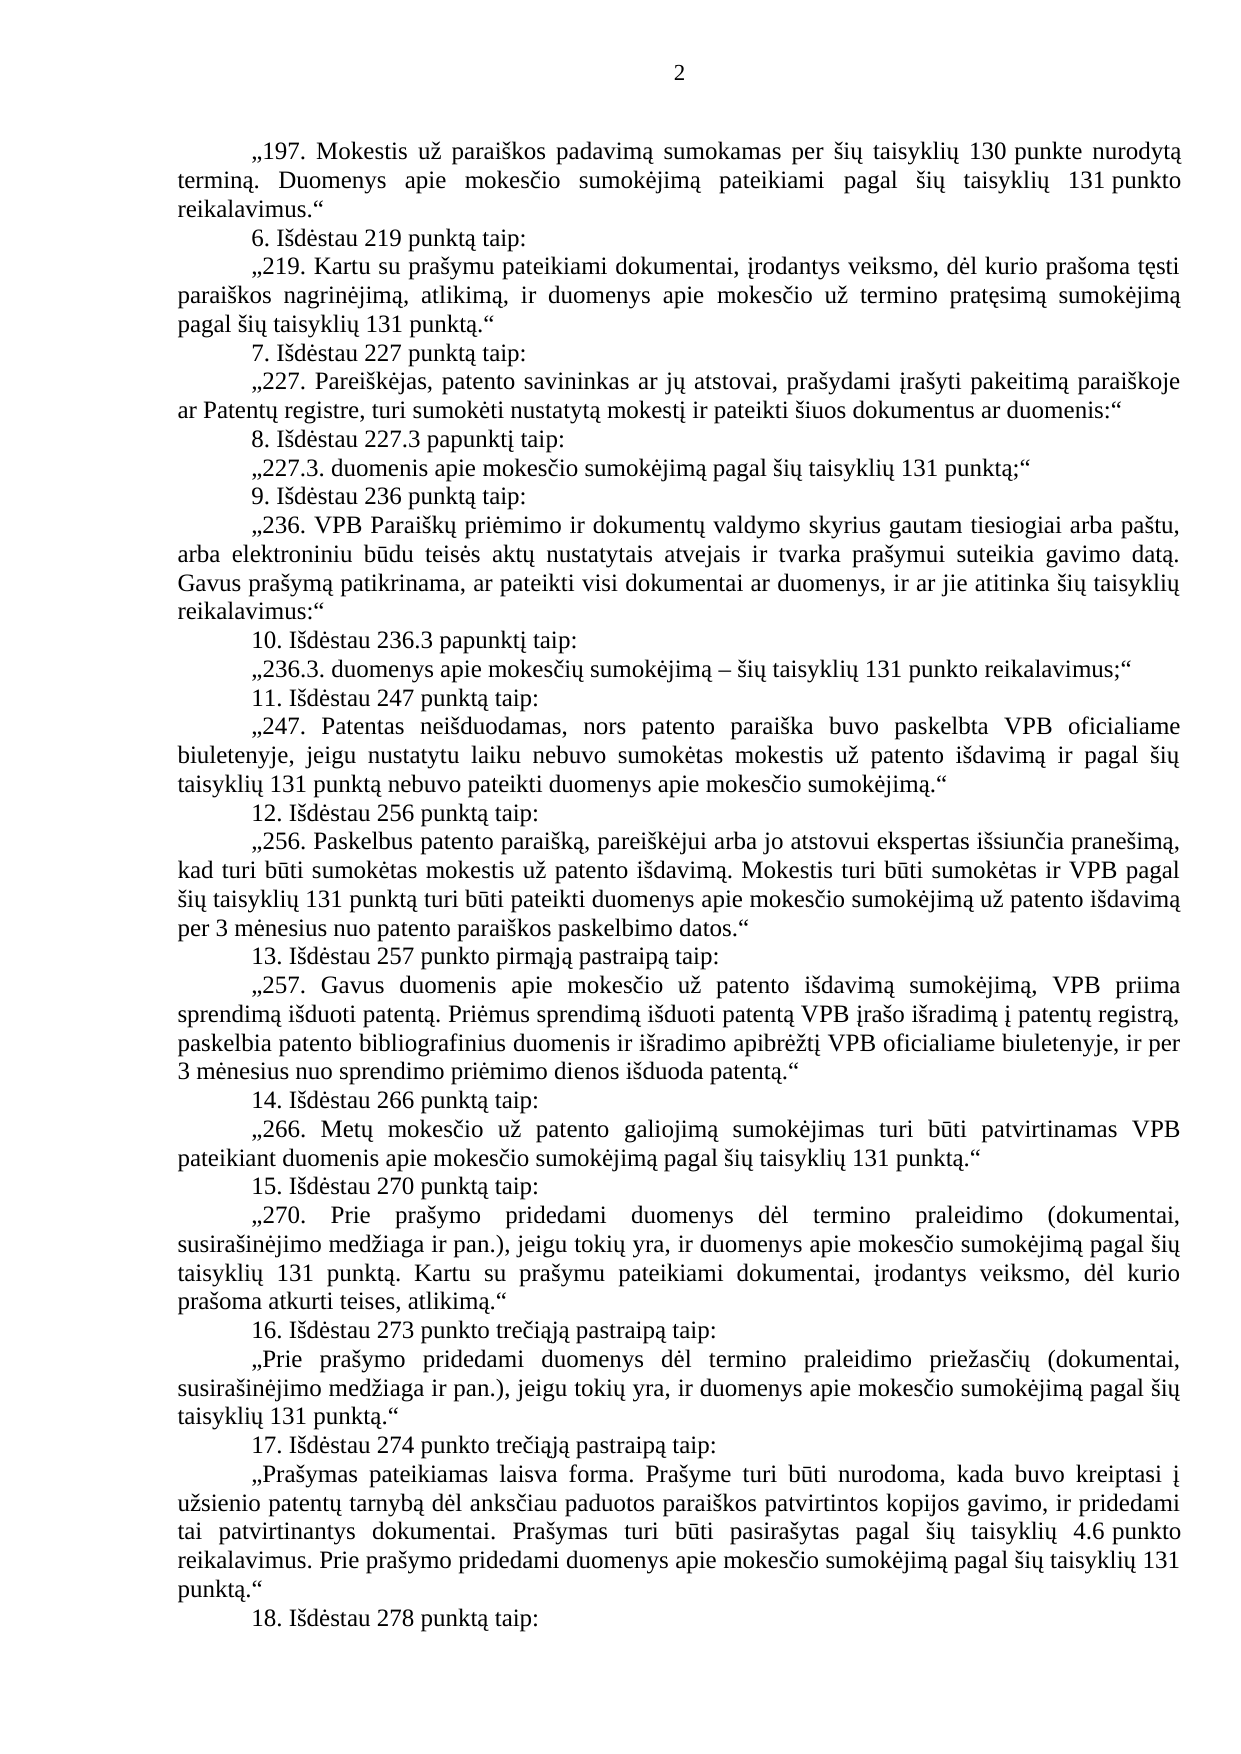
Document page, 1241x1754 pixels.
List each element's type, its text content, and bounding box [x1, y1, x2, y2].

text 14. Išdėstau 266 punktą taip: [177, 1085, 1181, 1114]
text „ 266. Metų mokesčio už patento galiojimą sumokėjimas turi būti patvirtinamas VPB pateikiant duomenis apie mokesčio sumokėjimą pagal šių taisyklių 131 punktą.“ [177, 1114, 1181, 1171]
text „227.3. duomenis apie mokesčio sumokėjimą pagal šių taisyklių 131 punktą;“ [177, 453, 1181, 481]
text 15. Išdėstau 270 punktą taip: [177, 1171, 1181, 1200]
text „219. Kartu su prašymu pateikiami dokumentai, įrodantys veiksmo, dėl kurio prašoma tęsti paraiškos nagrinėjimą, atlikimą, ir duomenys apie mokesčio už termino pratęsimą sumokėjimą pagal šių taisyklių 131 punktą.“ [177, 251, 1181, 338]
text 18. Išdėstau 278 punktą taip: [177, 1603, 1181, 1631]
text 17. Išdėstau 274 punkto trečiąją pastraipą taip: [177, 1430, 1181, 1459]
text „227. Pareiškėjas, patento savininkas ar jų atstovai, prašydami įrašyti pakeitimą paraiškoje ar Patentų registre, turi sumokėti nustatytą mokestį ir pateikti šiuos dokumentus ar duomenis:“ [177, 366, 1181, 424]
text „236. VPB Paraiškų priėmimo ir dokumentų valdymo skyrius gautam tiesiogiai arba paštu, arba elektroniniu būdu teisės aktų nustatytais atvejais ir tvarka prašymui suteikia gavimo datą. Gavus prašymą patikrinama, ar pateikti visi dokumentai ar duomenys, ir ar jie atitinka šių taisyklių reikalavimus:“ [177, 510, 1181, 625]
text „Prašymas pateikiamas laisva forma. Prašyme turi būti nurodoma, kada buvo kreiptasi į užsienio patentų tarnybą dėl anksčiau paduotos paraiškos patvirtintos kopijos gavimo, ir pridedami tai patvirtinantys dokumentai. Prašymas turi būti pasirašytas pagal šių taisyklių 4.6 punkto reikalavimus. Prie prašymo pridedami duomenys apie mokesčio sumokėjimą pagal šių taisyklių 131 punktą.“ [177, 1459, 1181, 1603]
text 10. Išdėstau 236.3 papunktį taip: [177, 625, 1181, 654]
text 16. Išdėstau 273 punkto trečiąją pastraipą taip: [177, 1315, 1181, 1344]
text 11. Išdėstau 247 punktą taip: [177, 683, 1181, 711]
text „236.3. duomenys apie mokesčių sumokėjimą – šių taisyklių 131 punkto reikalavimus;“ [177, 654, 1181, 683]
text 7. Išdėstau 227 punktą taip: [177, 338, 1181, 366]
text „ 270. Prie prašymo pridedami duomenys dėl termino praleidimo (dokumentai, susirašinėjimo medžiaga ir pan.), jeigu tokių yra, ir duomenys apie mokesčio sumokėjimą pagal šių taisyklių 131 punktą. Kartu su prašymu pateikiami dokumentai, įrodantys veiksmo, dėl kurio prašoma atkurti teises, atlikimą.“ [177, 1200, 1181, 1315]
text „197. Mokestis už paraiškos padavimą sumokamas per šių taisyklių 130 punkte nurodytą terminą. Duomenys apie mokesčio sumokėjimą pateikiami pagal šių taisyklių 131 punkto reikalavimus.“ [177, 136, 1181, 223]
text „257. Gavus duomenis apie mokesčio už patento išdavimą sumokėjimą, VPB priima sprendimą išduoti patentą. Priėmus sprendimą išduoti patentą VPB įrašo išradimą į patentų registrą, paskelbia patento bibliografinius duomenis ir išradimo apibrėžtį VPB oficialiame biuletenyje, ir per 3 mėnesius nuo sprendimo priėmimo dienos išduoda patentą.“ [177, 970, 1181, 1085]
text 6. Išdėstau 219 punktą taip: [177, 223, 1181, 251]
text 13. Išdėstau 257 punkto pirmąją pastraipą taip: [177, 941, 1181, 970]
text 8. Išdėstau 227.3 papunktį taip: [177, 424, 1181, 453]
text „Prie prašymo pridedami duomenys dėl termino praleidimo priežasčių (dokumentai, susirašinėjimo medžiaga ir pan.), jeigu tokių yra, ir duomenys apie mokesčio sumokėjimą pagal šių taisyklių 131 punktą.“ [177, 1344, 1181, 1430]
text „247. Patentas neišduodamas, nors patento paraiška buvo paskelbta VPB oficialiame biuletenyje, jeigu nustatytu laiku nebuvo sumokėtas mokestis už patento išdavimą ir pagal šių taisyklių 131 punktą nebuvo pateikti duomenys apie mokesčio sumokėjimą.“ [177, 711, 1181, 798]
text 12. Išdėstau 256 punktą taip: [177, 798, 1181, 826]
text „256. Paskelbus patento paraišką, pareiškėjui arba jo atstovui ekspertas išsiunčia pranešimą, kad turi būti sumokėtas mokestis už patento išdavimą. Mokestis turi būti sumokėtas ir VPB pagal šių taisyklių 131 punktą turi būti pateikti duomenys apie mokesčio sumokėjimą už patento išdavimą per 3 mėnesius nuo patento paraiškos paskelbimo datos.“ [177, 826, 1181, 941]
text 9. Išdėstau 236 punktą taip: [177, 481, 1181, 510]
